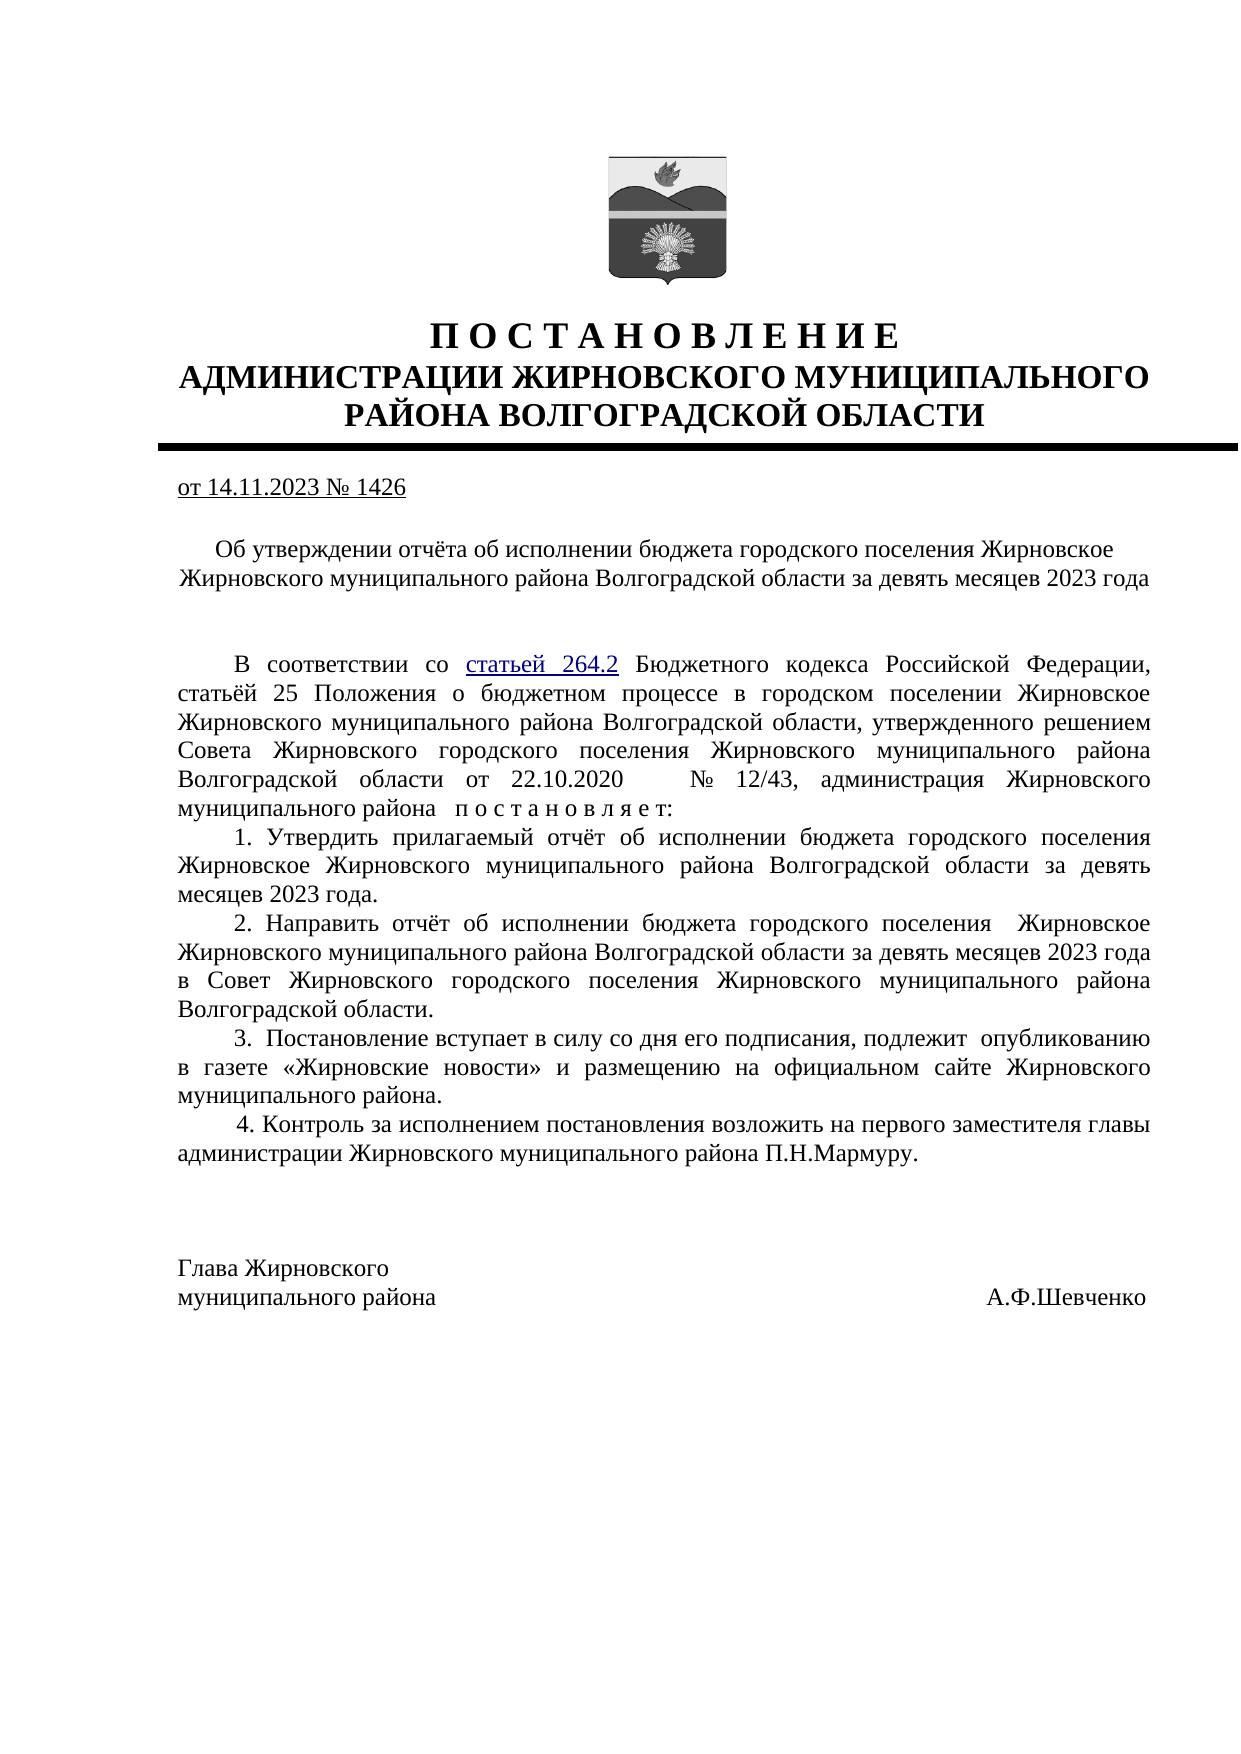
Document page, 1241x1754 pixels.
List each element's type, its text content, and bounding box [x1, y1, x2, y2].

subtitle П О С Т А Н О В Л Е Н И Е [177, 314, 1152, 357]
text В соответствии со статьей 264.2 Бюджетного кодекса Российской Федерации, статьёй 25 Положения о бюджетном процессе в городском поселении Жирновское Жирновского муниципального района Волгоградской области, утвержденного решением Совета Жирновского городского поселения Жирновского муниципального района Волгоградской области от 22.10.2020 № 12/43, администрация Жирновского муниципального района п о с т а н о в л я е т: [177, 649, 1152, 822]
text Глава Жирновского [177, 1253, 1152, 1282]
text Об утверждении отчёта об исполнении бюджета городского поселения Жирновское Жирновского муниципального района Волгоградской области за девять месяцев 2023 года [177, 534, 1152, 592]
text АДМИНИСТРАЦИИ ЖИРНОВСКОГО МУНИЦИПАЛЬНОГО РАЙОНА ВОЛГОГРАДСКОЙ ОБЛАСТИ [177, 357, 1152, 433]
text 1. Утвердить прилагаемый отчёт об исполнении бюджета городского поселения Жирновское Жирновского муниципального района Волгоградской области за девять месяцев 2023 года. [177, 822, 1152, 908]
text муниципального района А.Ф.Шевченко [177, 1282, 1152, 1310]
picture [608, 118, 727, 285]
text от 14.11.2023 № 1426 [177, 472, 1152, 501]
text 4. Контроль за исполнением постановления возложить на первого заместителя главы администрации Жирновского муниципального района П.Н.Мармуру. [177, 1109, 1152, 1167]
text 2. Направить отчёт об исполнении бюджета городского поселения Жирновское Жирновского муниципального района Волгоградской области за девять месяцев 2023 года в Совет Жирновского городского поселения Жирновского муниципального района Волгоградской области. [177, 908, 1152, 1023]
text 3. Постановление вступает в силу со дня его подписания, подлежит опубликованию в газете «Жирновские новости» и размещению на официальном сайте Жирновского муниципального района. [177, 1023, 1152, 1109]
